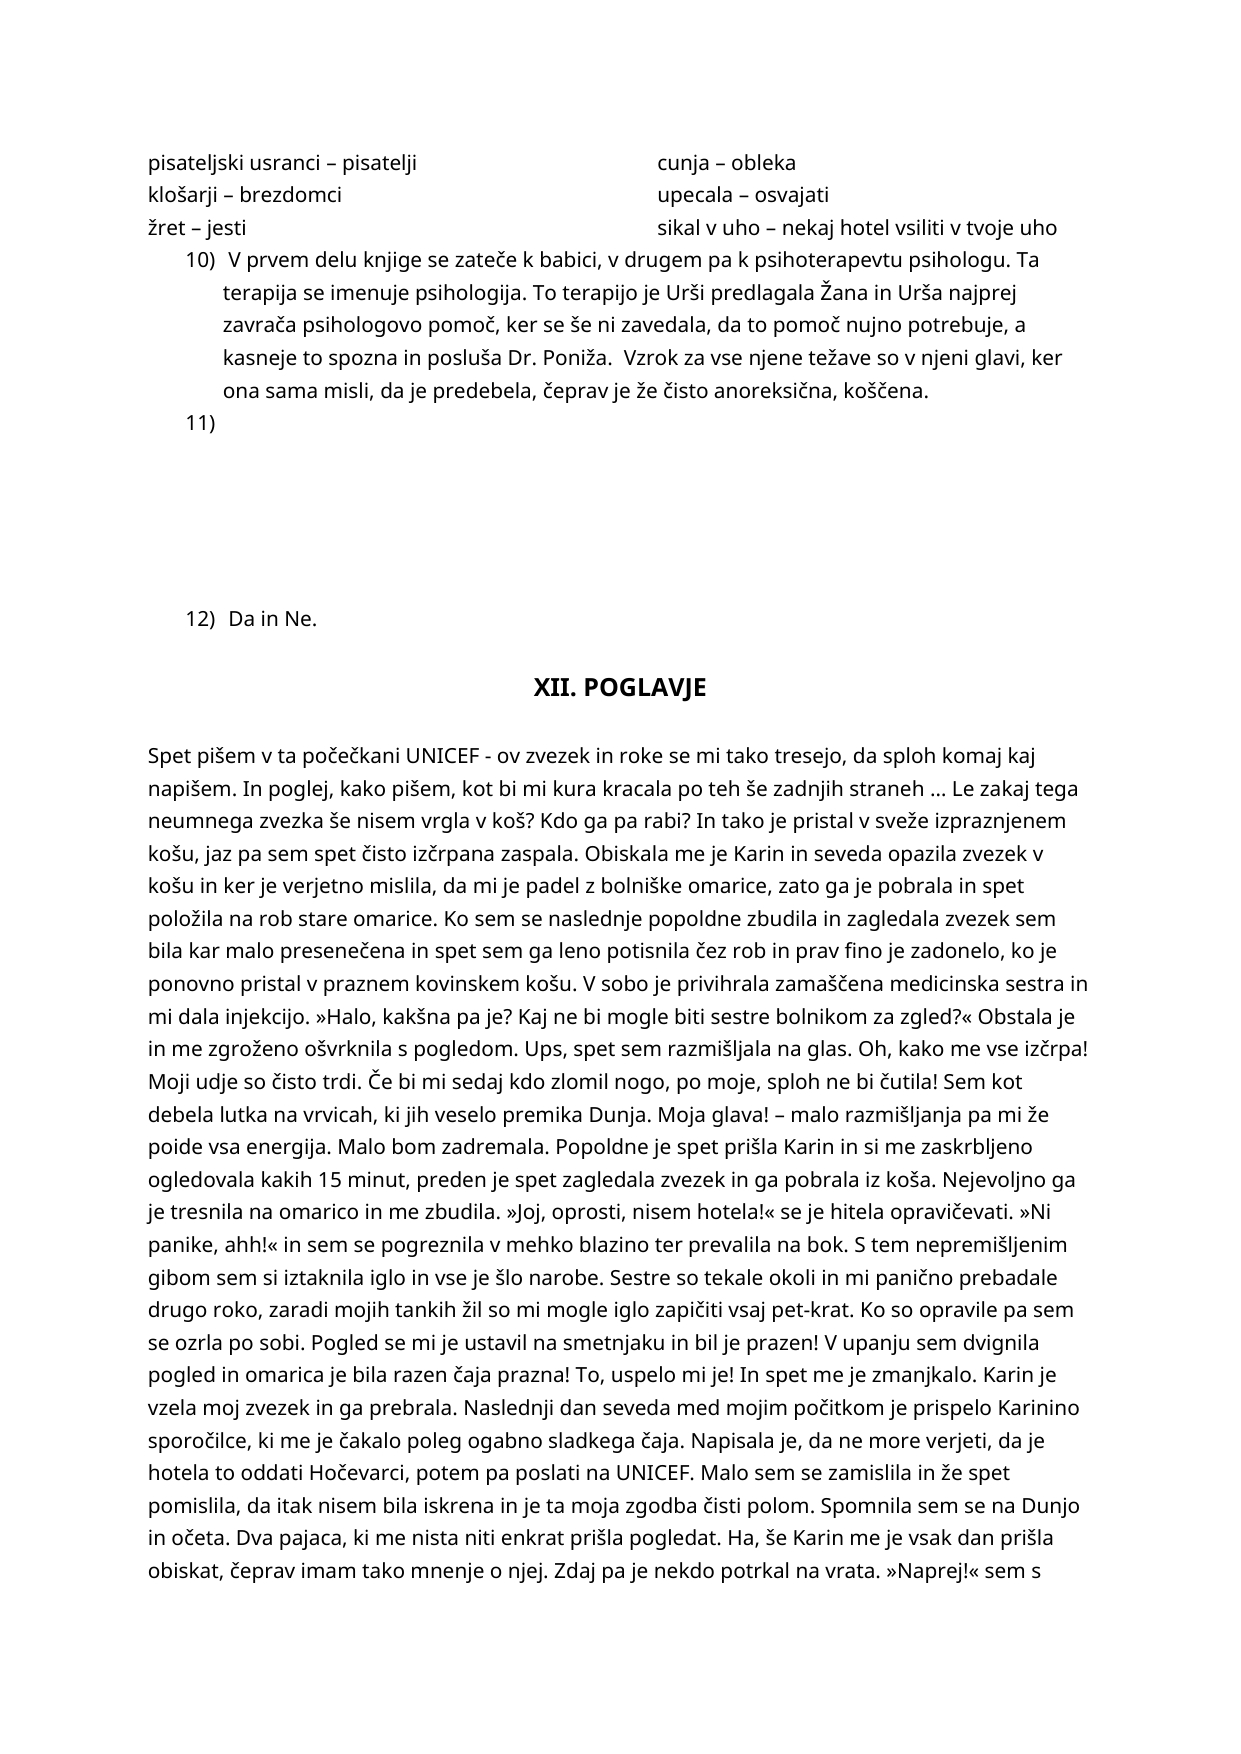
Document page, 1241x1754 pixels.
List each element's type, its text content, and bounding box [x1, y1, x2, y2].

text Spet pišem v ta počečkani UNICEF - ov zvezek in roke se mi tako tresejo, da sploh komaj kaj napišem. In poglej, kako pišem, kot bi mi kura kracala po teh še zadnjih straneh … Le zakaj tega neumnega zvezka še nisem vrgla v koš? Kdo ga pa rabi? In tako je pristal v sveže izpraznjenem košu, jaz pa sem spet čisto izčrpana zaspala. Obiskala me je Karin in seveda opazila zvezek v košu in ker je verjetno mislila, da mi je padel z bolniške omarice, zato ga je pobrala in spet položila na rob stare omarice. Ko sem se naslednje popoldne zbudila in zagledala zvezek sem bila kar malo presenečena in spet sem ga leno potisnila čez rob in prav fino je zadonelo, ko je ponovno pristal v praznem kovinskem košu. V sobo je privihrala zamaščena medicinska sestra in mi dala injekcijo. »Halo, kakšna pa je? Kaj ne bi mogle biti sestre bolnikom za zgled?« Obstala je in me zgroženo ošvrknila s pogledom. Ups, spet sem razmišljala na glas. Oh, kako me vse izčrpa! Moji udje so čisto trdi. Če bi mi sedaj kdo zlomil nogo, po moje, sploh ne bi čutila! Sem kot debela lutka na vrvicah, ki jih veselo premika Dunja. Moja glava! – malo razmišljanja pa mi že poide vsa energija. Malo bom zadremala. Popoldne je spet prišla Karin in si me zaskrbljeno ogledovala kakih 15 minut, preden je spet zagledala zvezek in ga pobrala iz koša. Nejevoljno ga je tresnila na omarico in me zbudila. »Joj, oprosti, nisem hotela!« se je hitela opravičevati. »Ni panike, ahh!« in sem se pogreznila v mehko blazino ter prevalila na bok. S tem nepremišljenim gibom sem si iztaknila iglo in vse je šlo narobe. Sestre so tekale okoli in mi panično prebadale drugo roko, zaradi mojih tankih žil so mi mogle iglo zapičiti vsaj pet-krat. Ko so opravile pa sem se ozrla po sobi. Pogled se mi je ustavil na smetnjaku in bil je prazen! V upanju sem dvignila pogled in omarica je bila razen čaja prazna! To, uspelo mi je! In spet me je zmanjkalo. Karin je vzela moj zvezek in ga prebrala. Naslednji dan seveda med mojim počitkom je prispelo Karinino sporočilce, ki me je čakalo poleg ogabno sladkega čaja. Napisala je, da ne more verjeti, da je hotela to oddati Hočevarci, potem pa poslati na UNICEF. Malo sem se zamislila in že spet pomislila, da itak nisem bila iskrena in je ta moja zgodba čisti polom. Spomnila sem se na Dunjo in očeta. Dva pajaca, ki me nista niti enkrat prišla pogledat. Ha, še Karin me je vsak dan prišla obiskat, čeprav imam tako mnenje o njej. Zdaj pa je nekdo potrkal na vrata. »Naprej!« sem s [148, 741, 1093, 1584]
list Da in Ne. [185, 604, 1093, 632]
text pisateljski usranci – pisatelji [148, 148, 583, 176]
text klošarji – brezdomci [148, 180, 583, 209]
text sikal v uho – nekaj hotel vsiliti v tvoje uho [657, 213, 1093, 241]
list V prvem delu knjige se zateče k babici, v drugem pa k psihoterapevtu psihologu. Ta terapija se imenuje psihologija. To terapijo je Urši predlagala Žana in Urša najprej zavrača psihologovo pomoč, ker se še ni zavedala, da to pomoč nujno potrebuje, a kasneje to spozna in posluša Dr. Poniža. Vzrok za vse njene težave so v njeni glavi, ker ona sama misli, da je predebela, čeprav je že čisto anoreksična, koščena. [185, 245, 1093, 404]
text XII. POGLAVJE [148, 669, 1093, 703]
text upecala – osvajati [657, 180, 1093, 209]
text cunja – obleka [657, 148, 1093, 176]
text žret – jesti [148, 213, 583, 241]
